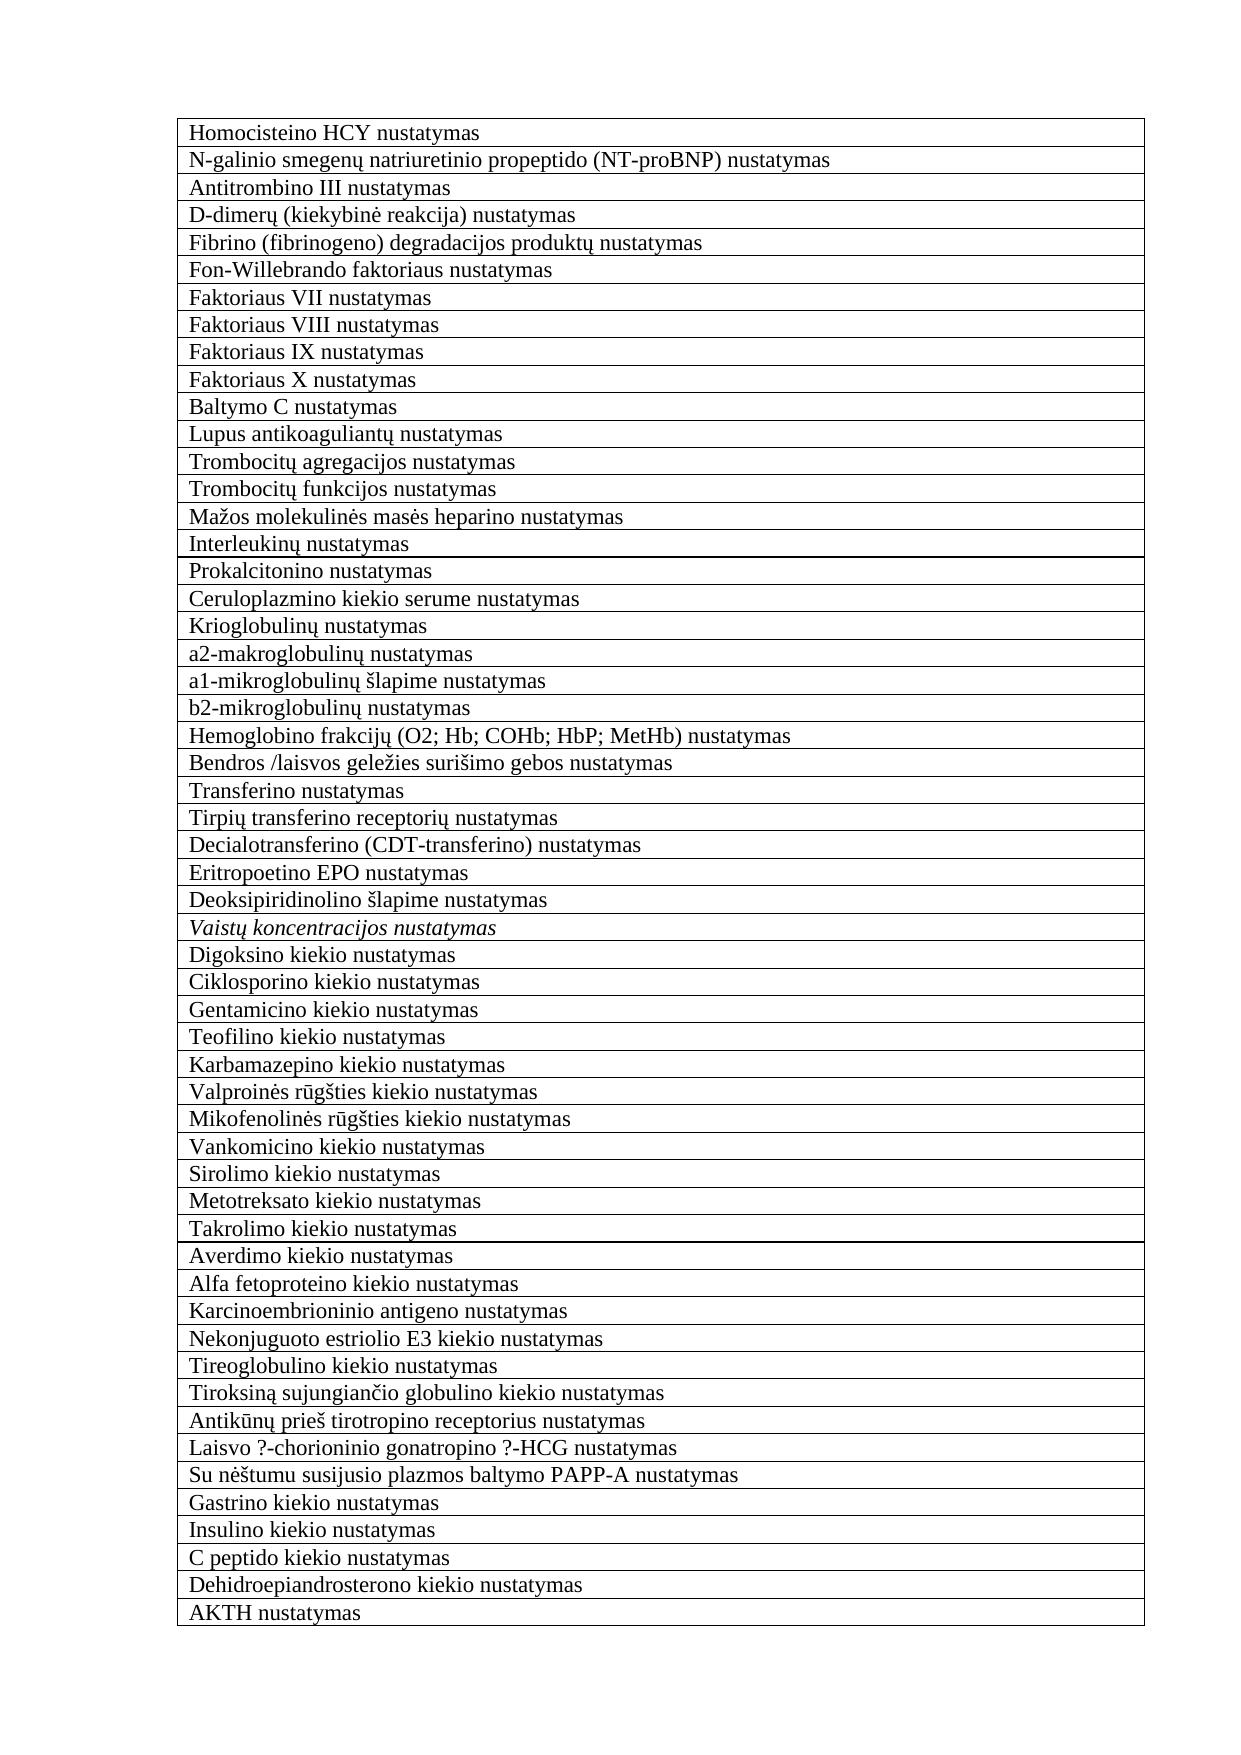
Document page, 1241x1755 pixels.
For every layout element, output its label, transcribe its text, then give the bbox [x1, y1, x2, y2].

table_cell Vaistų koncentracijos nustatymas [178, 914, 1144, 940]
table_cell Antikūnų prieš tirotropino receptorius nustatymas [178, 1407, 1144, 1433]
table_cell Deoksipiridinolino šlapime nustatymas [178, 886, 1144, 913]
table_cell Karcinoembrioninio antigeno nustatymas [178, 1297, 1144, 1323]
table_cell Antitrombino III nustatymas [178, 174, 1144, 200]
table_cell D-dimerų (kiekybinė reakcija) nustatymas [178, 201, 1144, 228]
table_cell Ceruloplazmino kiekio serume nustatymas [178, 585, 1144, 611]
table_cell Sirolimo kiekio nustatymas [178, 1160, 1144, 1187]
table_cell Tireoglobulino kiekio nustatymas [178, 1352, 1144, 1378]
table_cell Interleukinų nustatymas [178, 530, 1144, 556]
table_cell Gastrino kiekio nustatymas [178, 1489, 1144, 1515]
table_cell Averdimo kiekio nustatymas [178, 1243, 1144, 1269]
table_cell Faktoriaus VIII nustatymas [178, 311, 1144, 337]
table_cell Alfa fetoproteino kiekio nustatymas [178, 1270, 1144, 1296]
table_cell Metotreksato kiekio nustatymas [178, 1188, 1144, 1214]
table_cell AKTH nustatymas [178, 1599, 1144, 1625]
table_cell Baltymo C nustatymas [178, 393, 1144, 419]
table_cell a1-mikroglobulinų šlapime nustatymas [178, 667, 1144, 693]
table_cell Digoksino kiekio nustatymas [178, 941, 1144, 967]
table_cell Ciklosporino kiekio nustatymas [178, 969, 1144, 995]
table_cell a2-makroglobulinų nustatymas [178, 640, 1144, 666]
table_cell Mikofenolinės rūgšties kiekio nustatymas [178, 1105, 1144, 1132]
table_cell Krioglobulinų nustatymas [178, 612, 1144, 639]
table_cell N-galinio smegenų natriuretinio propeptido (NT-proBNP) nustatymas [178, 147, 1144, 173]
table_cell Mažos molekulinės masės heparino nustatymas [178, 503, 1144, 529]
table_cell Lupus antikoaguliantų nustatymas [178, 421, 1144, 447]
table_cell Nekonjuguoto estriolio E3 kiekio nustatymas [178, 1325, 1144, 1351]
table_cell Faktoriaus VII nustatymas [178, 284, 1144, 310]
table_cell Tiroksiną sujungiančio globulino kiekio nustatymas [178, 1379, 1144, 1406]
table_cell Prokalcitonino nustatymas [178, 558, 1144, 584]
table_cell Laisvo ?-chorioninio gonatropino ?-HCG nustatymas [178, 1434, 1144, 1461]
table_cell Trombocitų funkcijos nustatymas [178, 475, 1144, 502]
table_cell Trombocitų agregacijos nustatymas [178, 448, 1144, 474]
table_cell Valproinės rūgšties kiekio nustatymas [178, 1078, 1144, 1104]
table_cell Bendros /laisvos geležies surišimo gebos nustatymas [178, 749, 1144, 776]
table_cell Eritropoetino EPO nustatymas [178, 859, 1144, 885]
table_cell Faktoriaus X nustatymas [178, 366, 1144, 392]
table_cell Transferino nustatymas [178, 777, 1144, 803]
table_cell Takrolimo kiekio nustatymas [178, 1215, 1144, 1241]
table_cell C peptido kiekio nustatymas [178, 1544, 1144, 1570]
table_cell Vankomicino kiekio nustatymas [178, 1133, 1144, 1159]
table_cell Gentamicino kiekio nustatymas [178, 996, 1144, 1022]
table_cell Fon-Willebrando faktoriaus nustatymas [178, 256, 1144, 282]
table_cell Tirpių transferino receptorių nustatymas [178, 804, 1144, 830]
table_cell b2-mikroglobulinų nustatymas [178, 695, 1144, 721]
table_cell Insulino kiekio nustatymas [178, 1516, 1144, 1543]
table_cell Su nėštumu susijusio plazmos baltymo PAPP-A nustatymas [178, 1462, 1144, 1488]
table_cell Dehidroepiandrosterono kiekio nustatymas [178, 1571, 1144, 1597]
table_cell Fibrino (fibrinogeno) degradacijos produktų nustatymas [178, 229, 1144, 255]
table_cell Homocisteino HCY nustatymas [178, 119, 1144, 146]
table_cell Faktoriaus IX nustatymas [178, 338, 1144, 365]
table_cell Karbamazepino kiekio nustatymas [178, 1051, 1144, 1077]
table_cell Decialotransferino (CDT-transferino) nustatymas [178, 831, 1144, 858]
table_cell Hemoglobino frakcijų (O2; Hb; COHb; HbP; MetHb) nustatymas [178, 722, 1144, 748]
table_cell Teofilino kiekio nustatymas [178, 1023, 1144, 1049]
